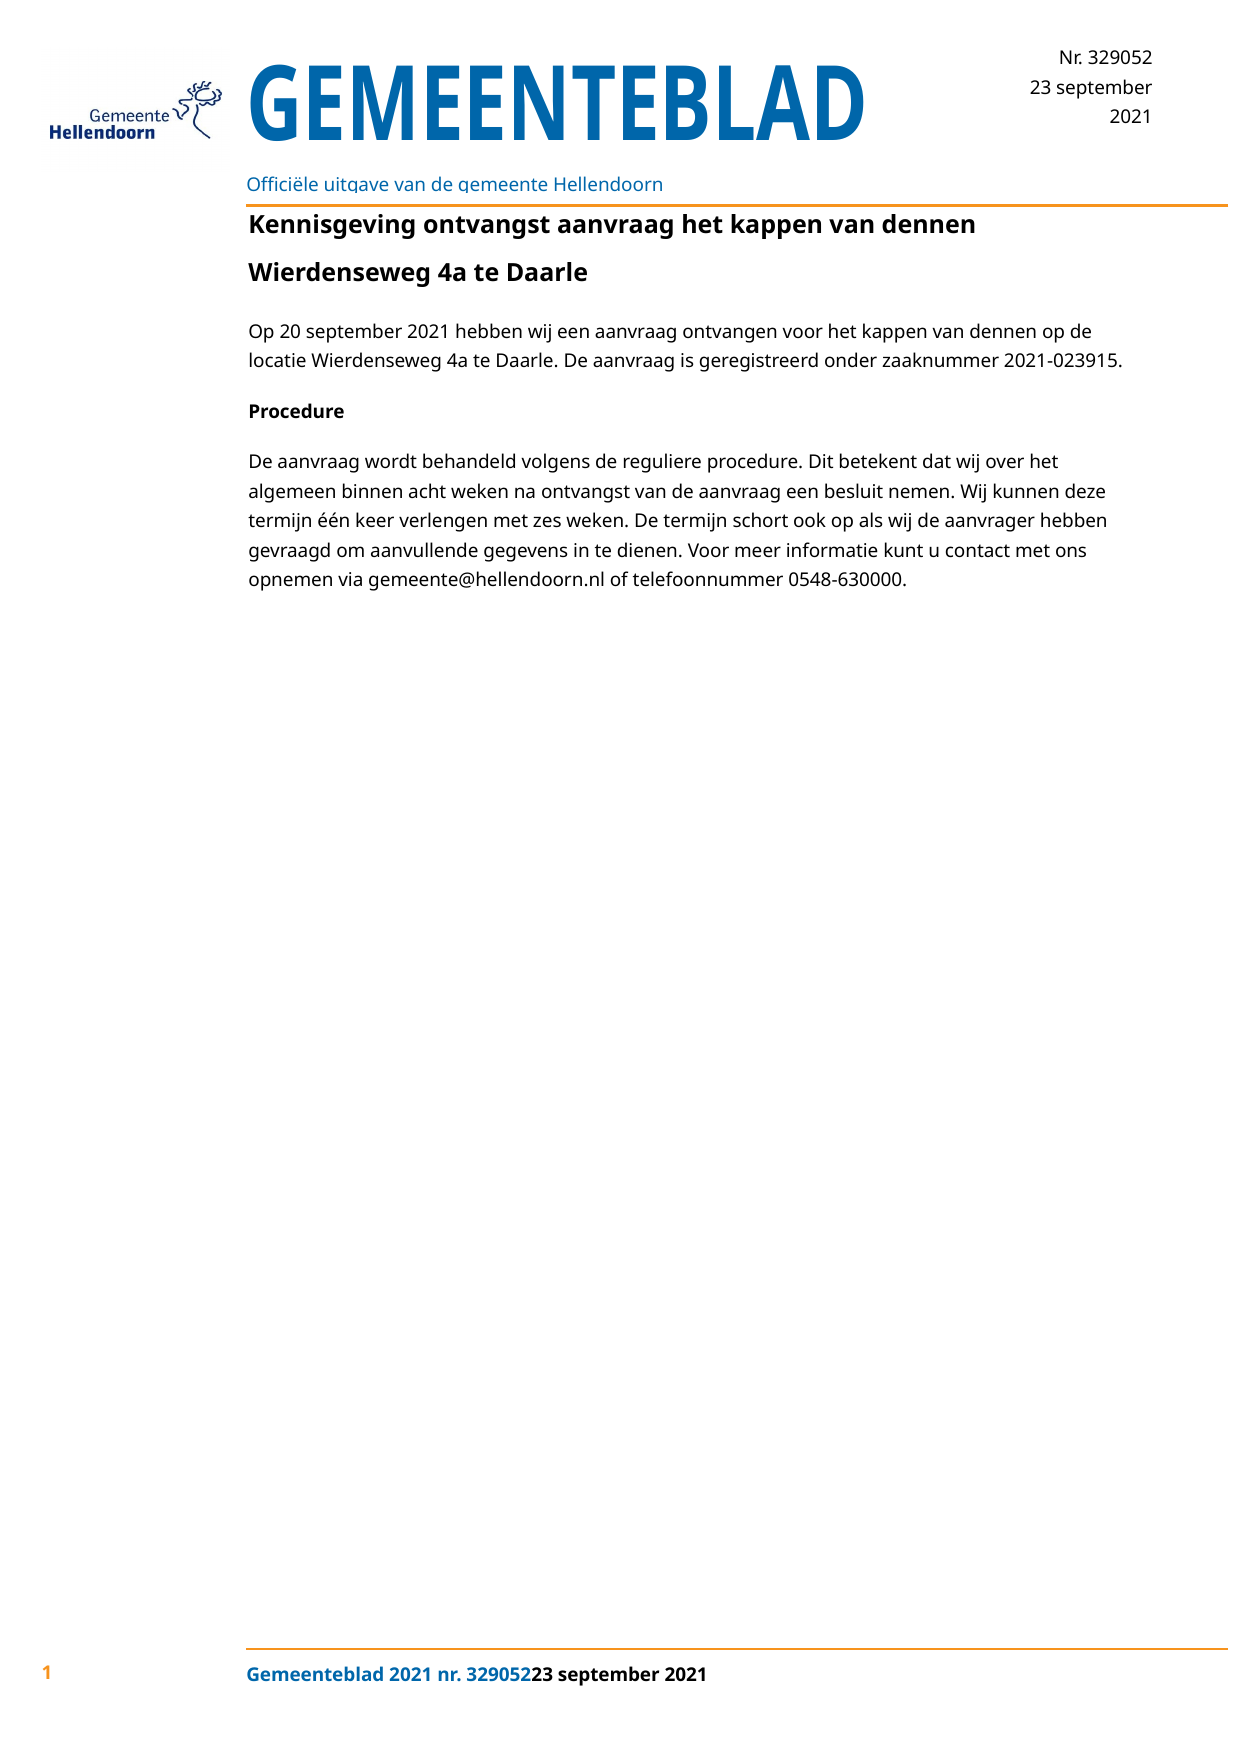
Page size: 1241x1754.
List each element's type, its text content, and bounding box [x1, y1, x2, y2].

text Procedure [248, 398, 1152, 424]
text Op 20 september 2021 hebben wij een aanvraag ontvangen voor het kappen van dennen op de locatie Wierdenseweg 4a te Daarle. De aanvraag is geregistreerd onder zaaknummer 2021-023915. [248, 318, 1152, 373]
picture [41, 47, 231, 172]
text De aanvraag wordt behandeld volgens de reguliere procedure. Dit betekent dat wij over het algemeen binnen acht weken na ontvangst van de aanvraag een besluit nemen. Wij kunnen deze termijn één keer verlengen met zes weken. De termijn schort ook op als wij de aanvrager hebben gevraagd om aanvullende gegevens in te dienen. Voor meer informatie kunt u contact met ons opnemen via gemeente@hellendoorn.nl of telefoonnummer 0548-630000. [248, 448, 1152, 592]
text Kennisgeving ontvangst aanvraag het kappen van dennen Wierdenseweg 4a te Daarle [248, 207, 1152, 288]
